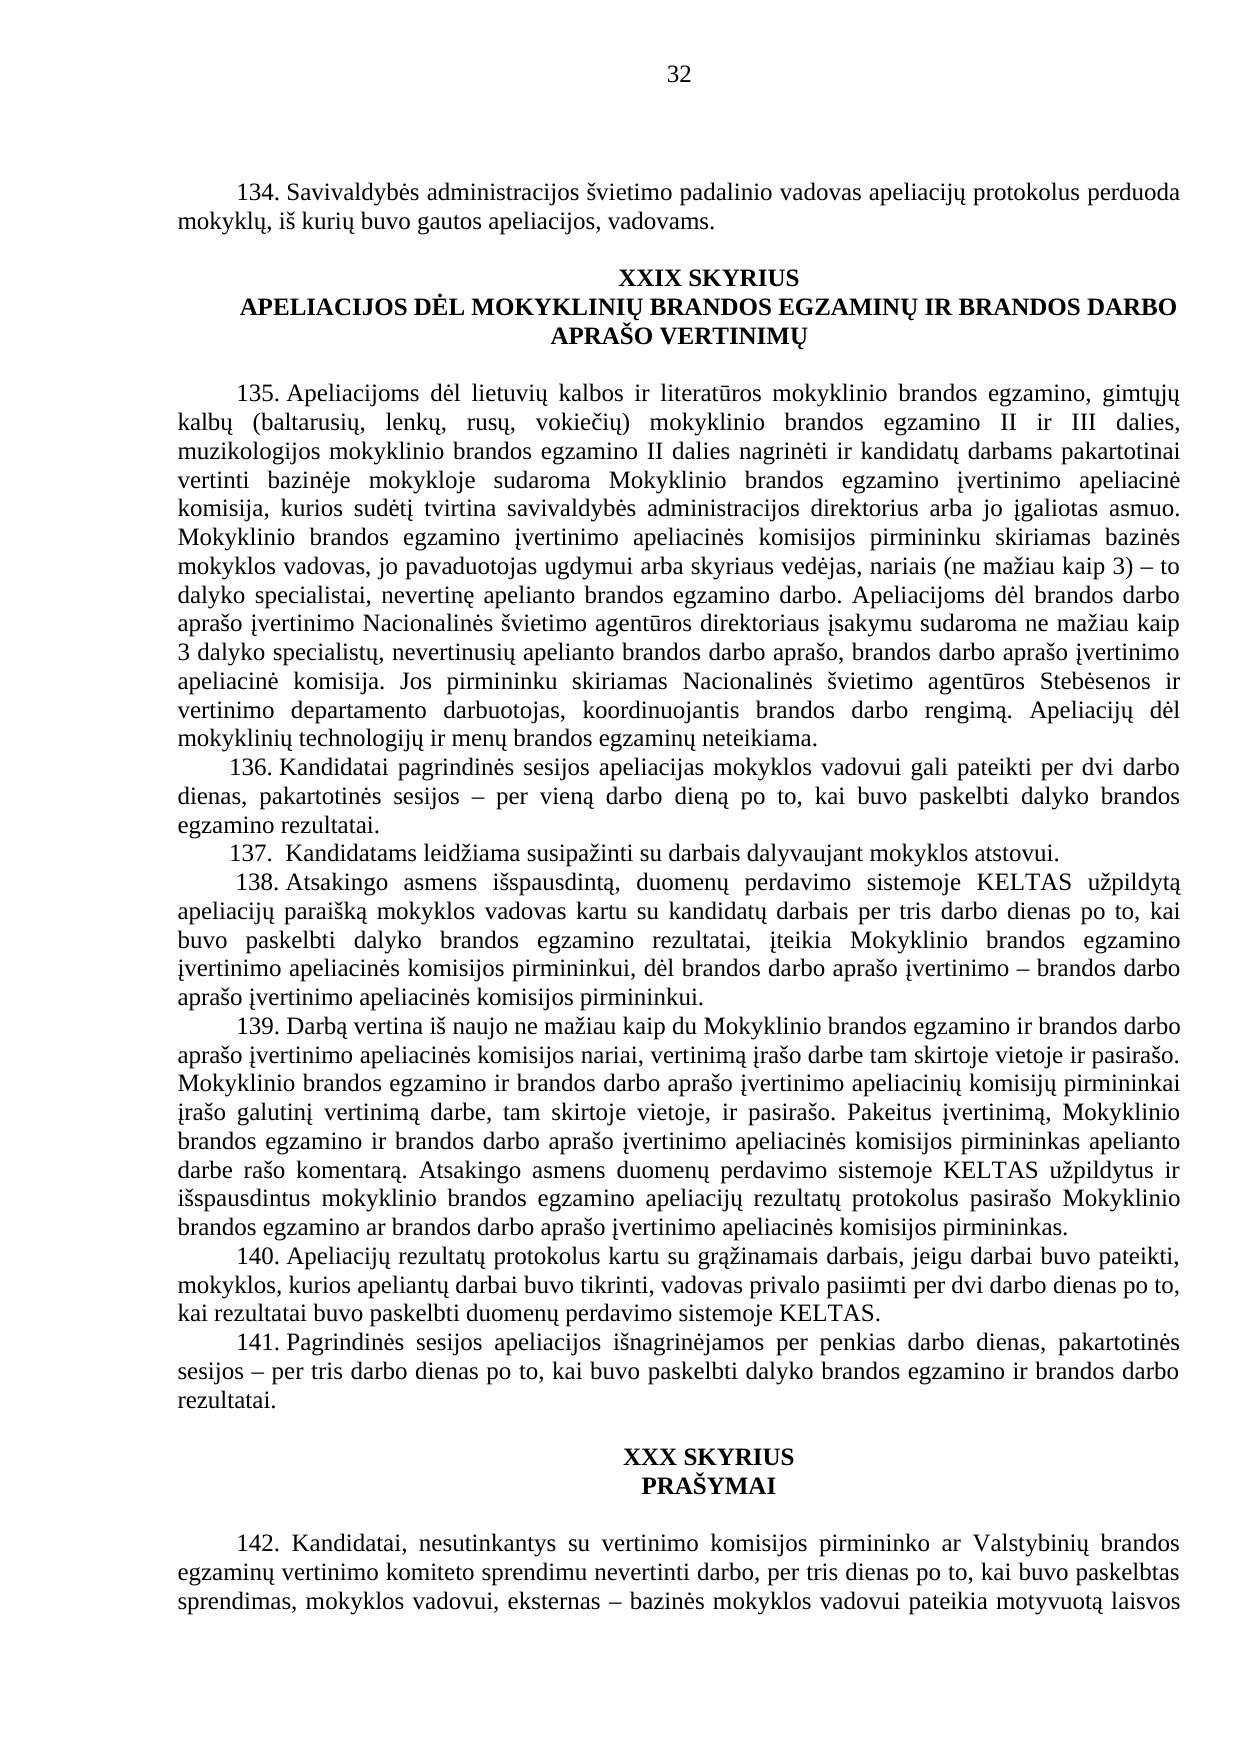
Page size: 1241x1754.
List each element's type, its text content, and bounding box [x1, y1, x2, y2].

text PRAŠYMAI [177, 1471, 1181, 1500]
text 134. Savivaldybės administracijos švietimo padalinio vadovas apeliacijų protokolus perduoda mokyklų, iš kurių buvo gautos apeliacijos, vadovams. [177, 177, 1181, 235]
text 142. Kandidatai, nesutinkantys su vertinimo komisijos pirmininko ar Valstybinių brandos egzaminų vertinimo komiteto sprendimu nevertinti darbo, per tris dienas po to, kai buvo paskelbtas sprendimas, mokyklos vadovui, eksternas – bazinės mokyklos vadovui pateikia motyvuotą laisvos [177, 1528, 1181, 1615]
text 135. Apeliacijoms dėl lietuvių kalbos ir literatūros mokyklinio brandos egzamino, gimtųjų kalbų (baltarusių, lenkų, rusų, vokiečių) mokyklinio brandos egzamino II ir III dalies, muzikologijos mokyklinio brandos egzamino II dalies nagrinėti ir kandidatų darbams pakartotinai vertinti bazinėje mokykloje sudaroma Mokyklinio brandos egzamino įvertinimo apeliacinė komisija, kurios sudėtį tvirtina savivaldybės administracijos direktorius arba jo įgaliotas asmuo. Mokyklinio brandos egzamino įvertinimo apeliacinės komisijos pirmininku skiriamas bazinės mokyklos vadovas, jo pavaduotojas ugdymui arba skyriaus vedėjas, nariais (ne mažiau kaip 3) – to dalyko specialistai, nevertinę apelianto brandos egzamino darbo. Apeliacijoms dėl brandos darbo aprašo įvertinimo Nacionalinės švietimo agentūros direktoriaus įsakymu sudaroma ne mažiau kaip 3 dalyko specialistų, nevertinusių apelianto brandos darbo aprašo, brandos darbo aprašo įvertinimo apeliacinė komisija. Jos pirmininku skiriamas Nacionalinės švietimo agentūros Stebėsenos ir vertinimo departamento darbuotojas, koordinuojantis brandos darbo rengimą. Apeliacijų dėl mokyklinių technologijų ir menų brandos egzaminų neteikiama. [177, 378, 1181, 752]
text 137. Kandidatams leidžiama susipažinti su darbais dalyvaujant mokyklos atstovui. [177, 838, 1181, 867]
text 139. Darbą vertina iš naujo ne mažiau kaip du Mokyklinio brandos egzamino ir brandos darbo aprašo įvertinimo apeliacinės komisijos nariai, vertinimą įrašo darbe tam skirtoje vietoje ir pasirašo. Mokyklinio brandos egzamino ir brandos darbo aprašo įvertinimo apeliacinių komisijų pirmininkai įrašo galutinį vertinimą darbe, tam skirtoje vietoje, ir pasirašo. Pakeitus įvertinimą, Mokyklinio brandos egzamino ir brandos darbo aprašo įvertinimo apeliacinės komisijos pirmininkas apelianto darbe rašo komentarą. Atsakingo asmens duomenų perdavimo sistemoje KELTAS užpildytus ir išspausdintus mokyklinio brandos egzamino apeliacijų rezultatų protokolus pasirašo Mokyklinio brandos egzamino ar brandos darbo aprašo įvertinimo apeliacinės komisijos pirmininkas. [177, 1011, 1181, 1241]
text XXX SKYRIUS [177, 1442, 1181, 1471]
subtitle XXIX SKYRIUS [177, 263, 1181, 292]
text 141. Pagrindinės sesijos apeliacijos išnagrinėjamos per penkias darbo dienas, pakartotinės sesijos – per tris darbo dienas po to, kai buvo paskelbti dalyko brandos egzamino ir brandos darbo rezultatai. [177, 1327, 1181, 1413]
text 140. Apeliacijų rezultatų protokolus kartu su grąžinamais darbais, jeigu darbai buvo pateikti, mokyklos, kurios apeliantų darbai buvo tikrinti, vadovas privalo pasiimti per dvi darbo dienas po to, kai rezultatai buvo paskelbti duomenų perdavimo sistemoje KELTAS. [177, 1241, 1181, 1327]
subtitle APELIACIJOS DĖL MOKYKLINIŲ BRANDOS EGZAMINŲ IR BRANDOS DARBO APRAŠO VERTINIMŲ [177, 292, 1181, 350]
text 138. Atsakingo asmens išspausdintą, duomenų perdavimo sistemoje KELTAS užpildytą apeliacijų paraišką mokyklos vadovas kartu su kandidatų darbais per tris darbo dienas po to, kai buvo paskelbti dalyko brandos egzamino rezultatai, įteikia Mokyklinio brandos egzamino įvertinimo apeliacinės komisijos pirmininkui, dėl brandos darbo aprašo įvertinimo – brandos darbo aprašo įvertinimo apeliacinės komisijos pirmininkui. [177, 867, 1181, 1011]
subtitle 136. Kandidatai pagrindinės sesijos apeliacijas mokyklos vadovui gali pateikti per dvi darbo dienas, pakartotinės sesijos – per vieną darbo dieną po to, kai buvo paskelbti dalyko brandos egzamino rezultatai. [177, 752, 1181, 838]
